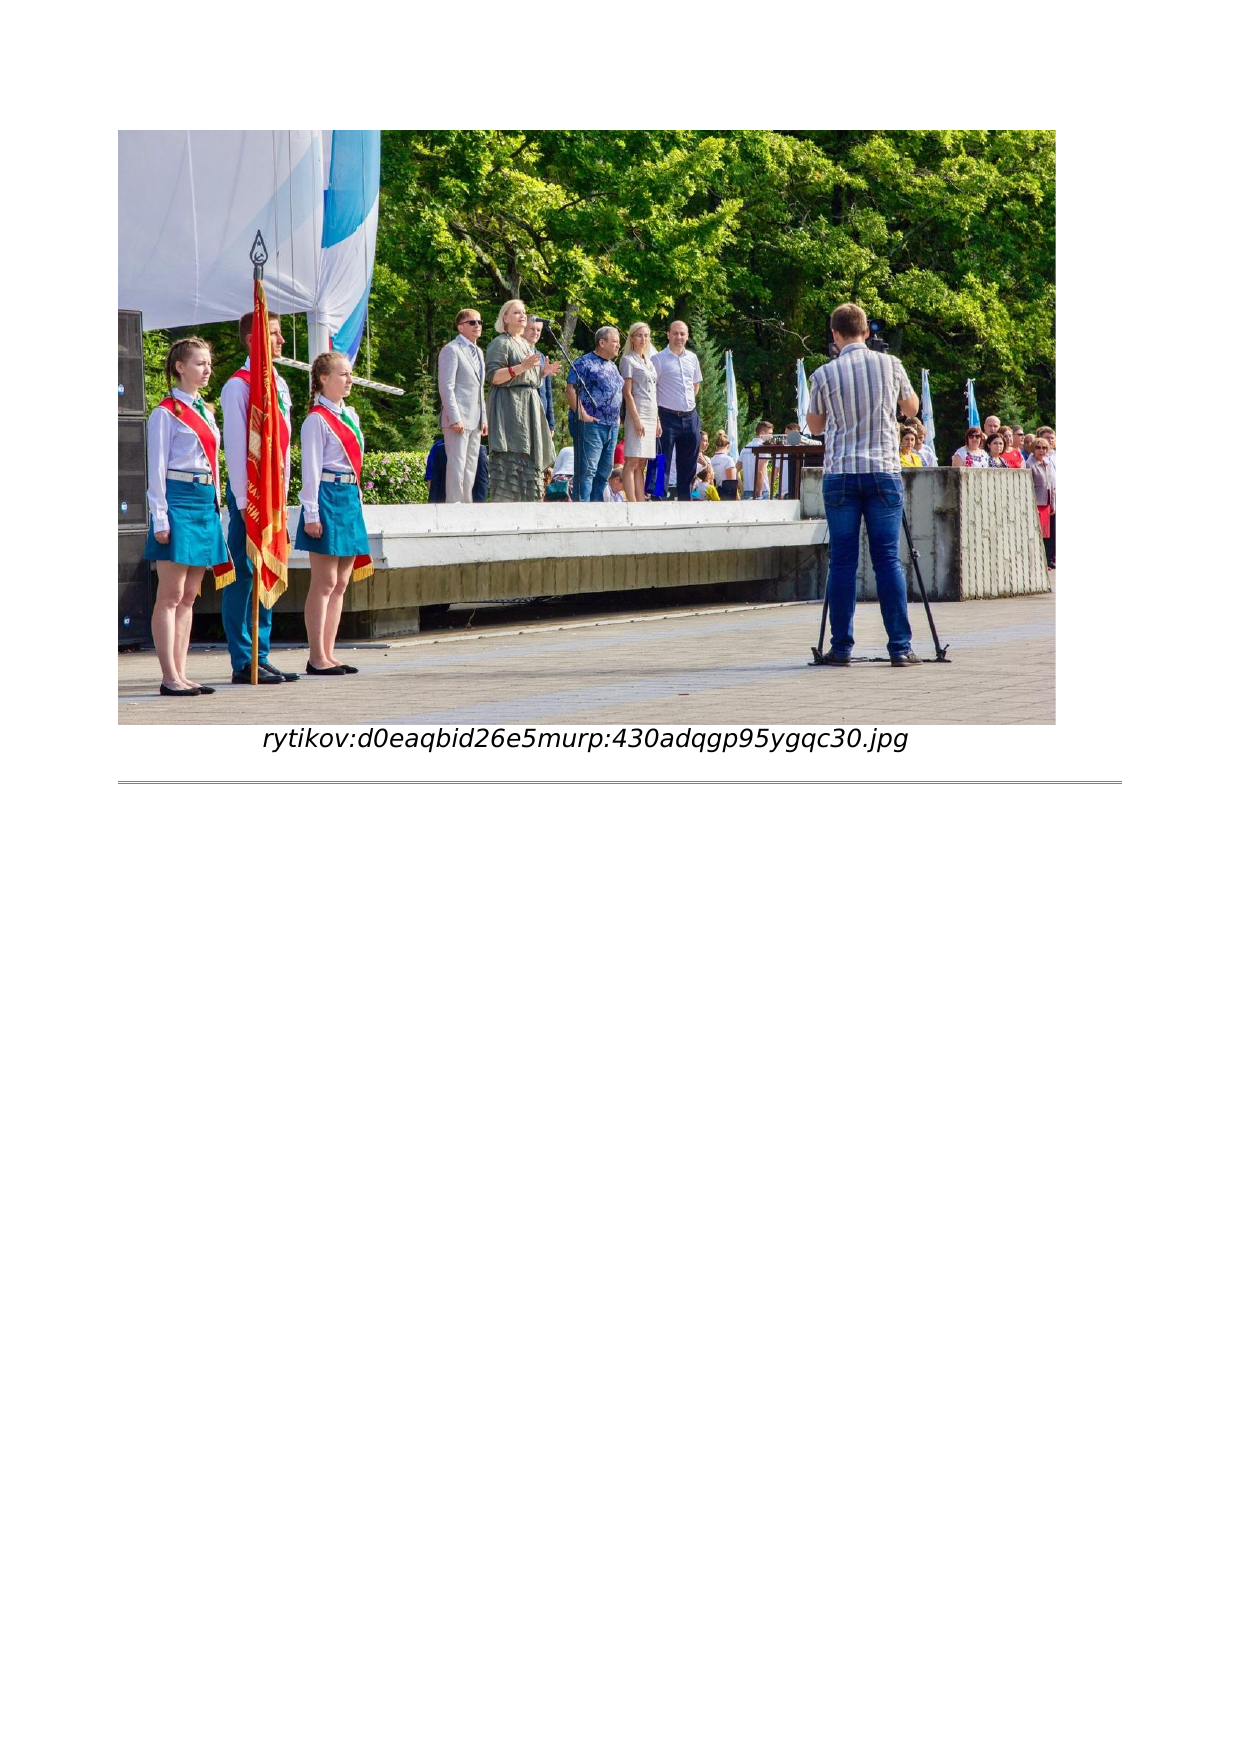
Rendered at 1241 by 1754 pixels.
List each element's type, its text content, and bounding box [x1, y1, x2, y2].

text rytikov:d0eaqbid26e5murp:430adqgp95ygqc30.jpg [118, 725, 1056, 754]
picture [118, 130, 1056, 725]
